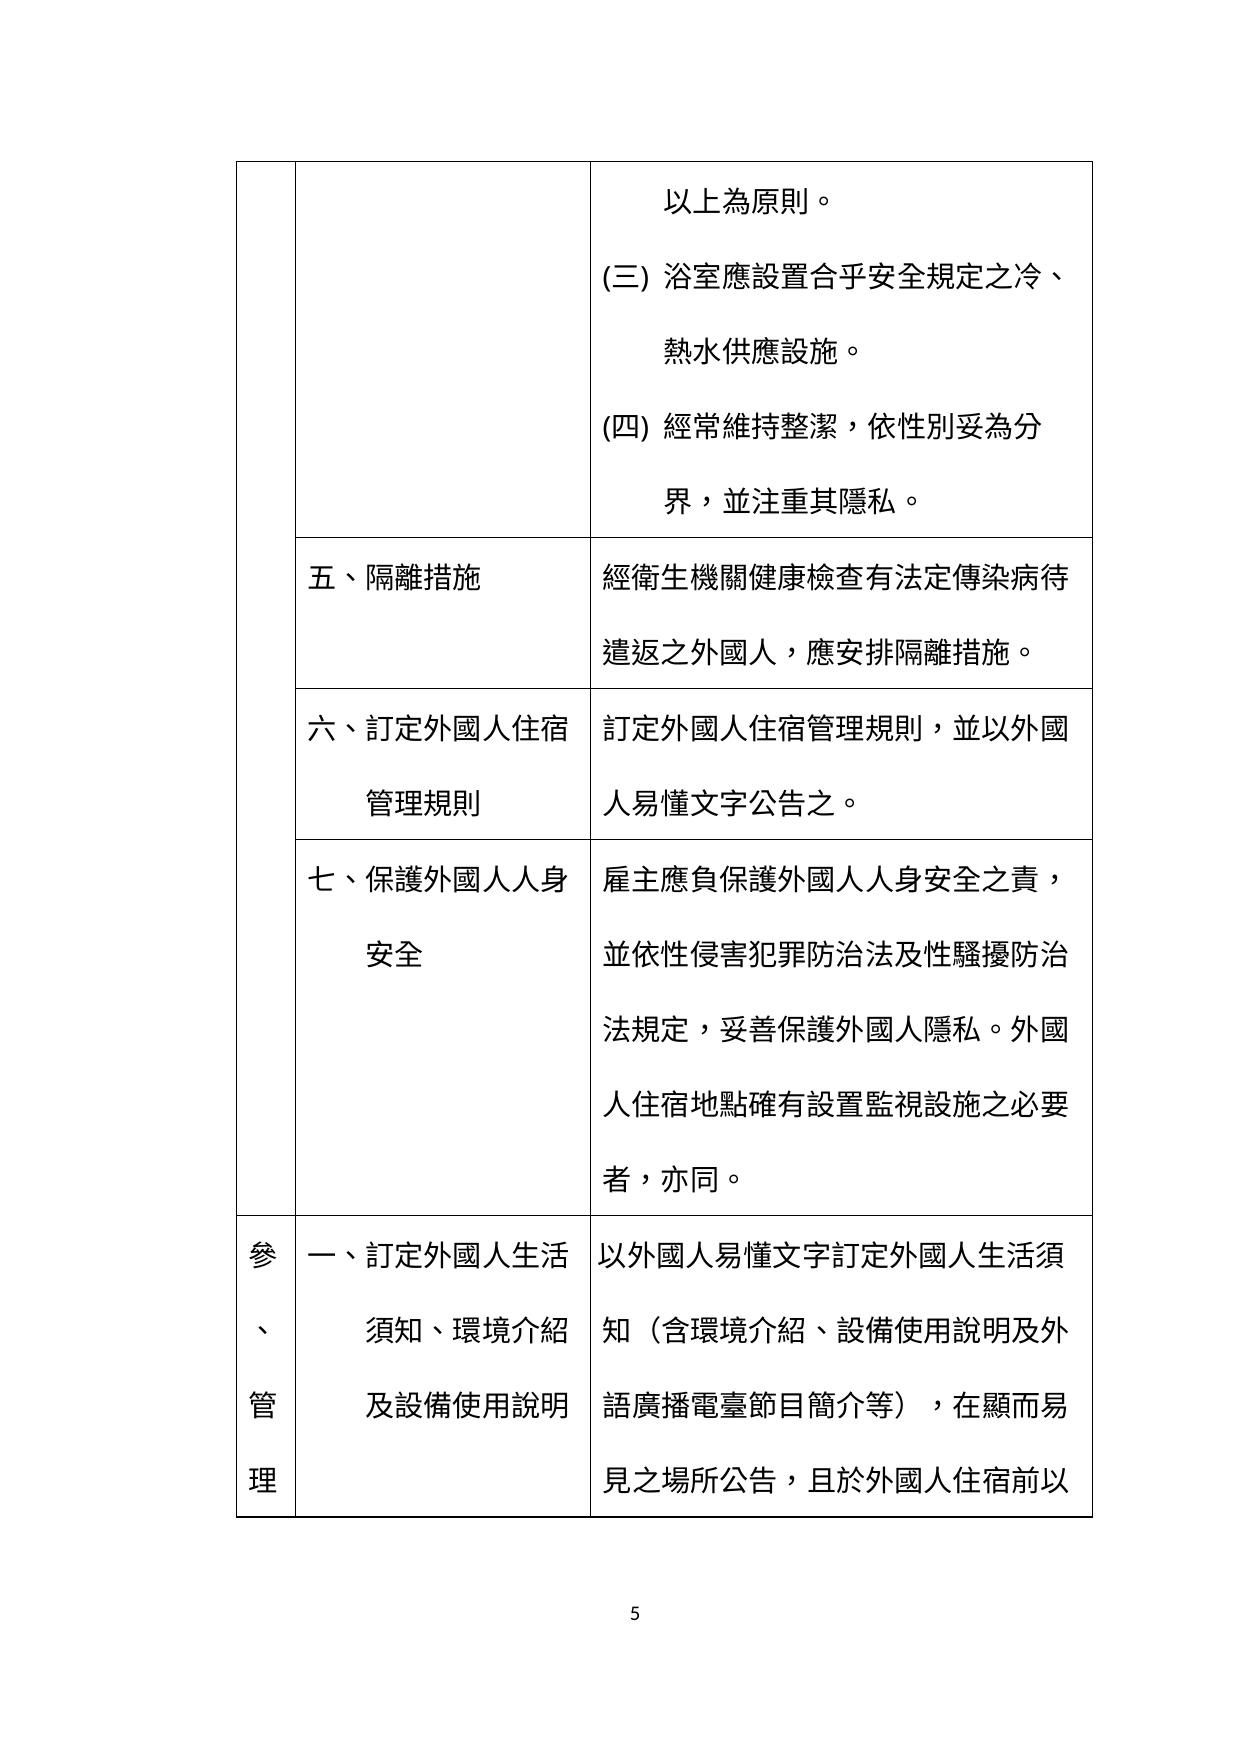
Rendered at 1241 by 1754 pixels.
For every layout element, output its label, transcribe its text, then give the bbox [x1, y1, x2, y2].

table_cell 參、管理 [237, 1216, 295, 1516]
table_cell [237, 162, 295, 1215]
table_cell 六、訂定外國人住宿管理規則 [296, 689, 590, 839]
table_cell 男廁所便坑數，以住宿男性外國人計算，每二十五人以內設置一個以上為原則；廁所便池數，以每十五人以內設置一個以上為原則。 女廁所便坑數，以住宿女性外國人計算，每十五人以內設置一個以上為原則。 浴室應設置合乎安全規定之冷、熱水供應設施。 經常維持整潔，依性別妥為分界，並注重其隱私。 [591, 162, 1092, 537]
table_cell [296, 162, 590, 537]
table_cell 以外國人易懂文字訂定外國人生活須知（含環境介紹、設備使用說明及外語廣播電臺節目簡介等），在顯而易見之場所公告，且於外國人住宿前以 [591, 1216, 1092, 1516]
table_cell 五、隔離措施 [296, 538, 590, 688]
table_cell 經衛生機關健康檢查有法定傳染病待遣返之外國人，應安排隔離措施。 [591, 538, 1092, 688]
table_cell 七、保護外國人人身安全 [296, 840, 590, 1215]
table_cell 一、訂定外國人生活須知、環境介紹及設備使用說明 [296, 1216, 590, 1516]
table_cell 雇主應負保護外國人人身安全之責，並依性侵害犯罪防治法及性騷擾防治法規定，妥善保護外國人隱私。外國人住宿地點確有設置監視設施之必要者，亦同。 [591, 840, 1092, 1215]
table_cell 訂定外國人住宿管理規則，並以外國人易懂文字公告之。 [591, 689, 1092, 839]
